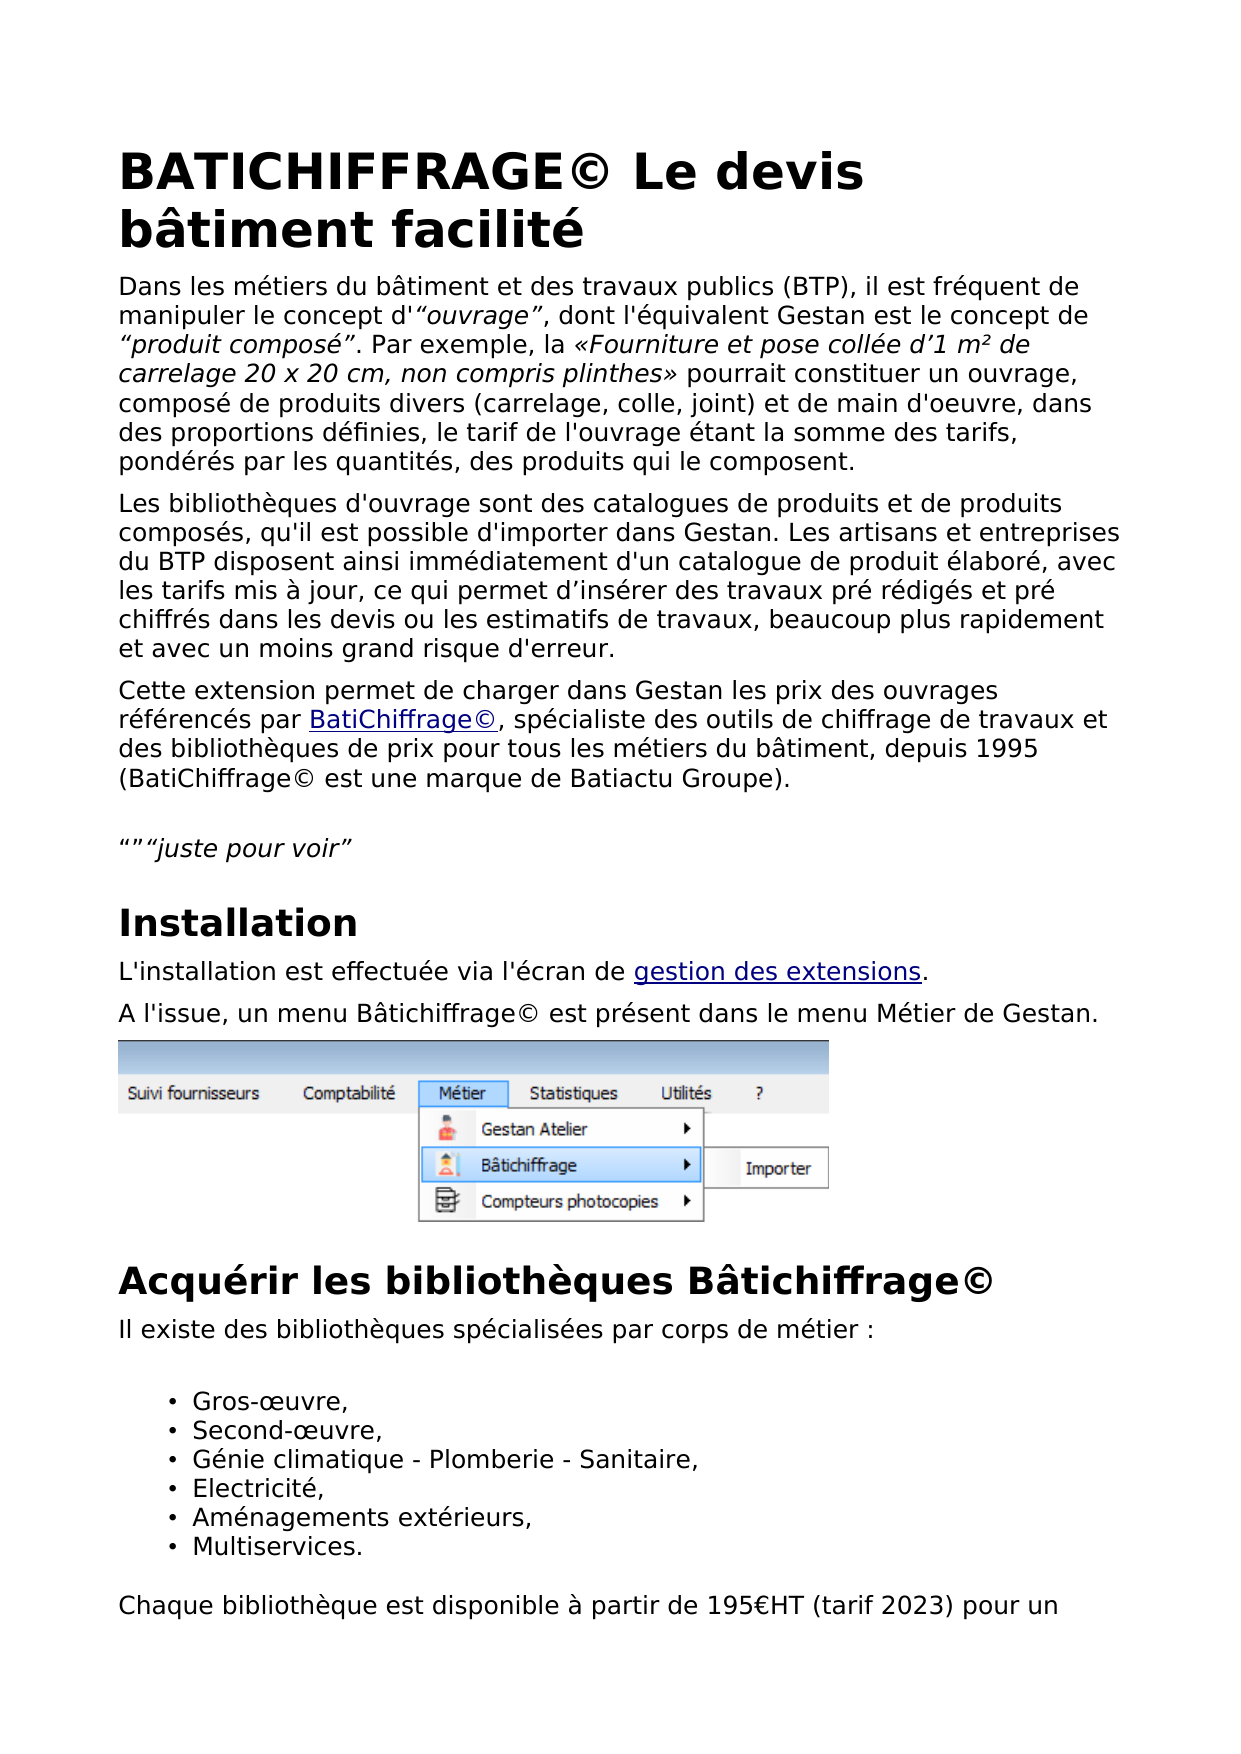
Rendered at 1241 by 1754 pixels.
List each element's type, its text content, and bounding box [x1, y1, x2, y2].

list Second-œuvre, [177, 1416, 1122, 1445]
text “”“juste pour voir” [118, 805, 1122, 864]
list Aménagements extérieurs, [177, 1503, 1122, 1533]
list Gros-œuvre, [177, 1387, 1122, 1416]
list Génie climatique - Plomberie - Sanitaire, [177, 1445, 1122, 1474]
picture [118, 1040, 829, 1222]
text Dans les métiers du bâtiment et des travaux publics (BTP), il est fréquent de manipuler le concept d'“ouvrage”, dont l'équivalent Gestan est le concept de “produit composé”. Par exemple, la «Fourniture et pose collée d’1 m² de carrelage 20 x 20 cm, non compris plinthes» pourrait constituer un ouvrage, composé de produits divers (carrelage, colle, joint) et de main d'oeuvre, dans des proportions définies, le tarif de l'ouvrage étant la somme des tarifs, pondérés par les quantités, des produits qui le composent. [118, 272, 1122, 476]
text Il existe des bibliothèques spécialisées par corps de métier : [118, 1316, 1122, 1345]
subtitle Installation [118, 901, 1122, 945]
text L'installation est effectuée via l'écran de gestion des extensions. [118, 957, 1122, 987]
text A l'issue, un menu Bâtichiffrage© est présent dans le menu Métier de Gestan. [118, 999, 1122, 1028]
text Cette extension permet de charger dans Gestan les prix des ouvrages référencés par BatiChiffrage©, spécialiste des outils de chiffrage de travaux et des bibliothèques de prix pour tous les métiers du bâtiment, depuis 1995 (BatiChiffrage© est une marque de Batiactu Groupe). [118, 676, 1122, 793]
text Les bibliothèques d'ouvrage sont des catalogues de produits et de produits composés, qu'il est possible d'importer dans Gestan. Les artisans et entreprises du BTP disposent ainsi immédiatement d'un catalogue de produit élaboré, avec les tarifs mis à jour, ce qui permet d’insérer des travaux pré rédigés et pré chiffrés dans les devis ou les estimatifs de travaux, beaucoup plus rapidement et avec un moins grand risque d'erreur. [118, 489, 1122, 664]
subtitle BATICHIFFRAGE© Le devis bâtiment facilité [118, 143, 1122, 259]
list Electricité, [177, 1474, 1122, 1503]
subtitle Acquérir les bibliothèques Bâtichiffrage© [118, 1259, 1122, 1303]
list Multiservices. [177, 1533, 1122, 1562]
text Chaque bibliothèque est disponible à partir de 195€HT (tarif 2023) pour un [118, 1591, 1122, 1620]
